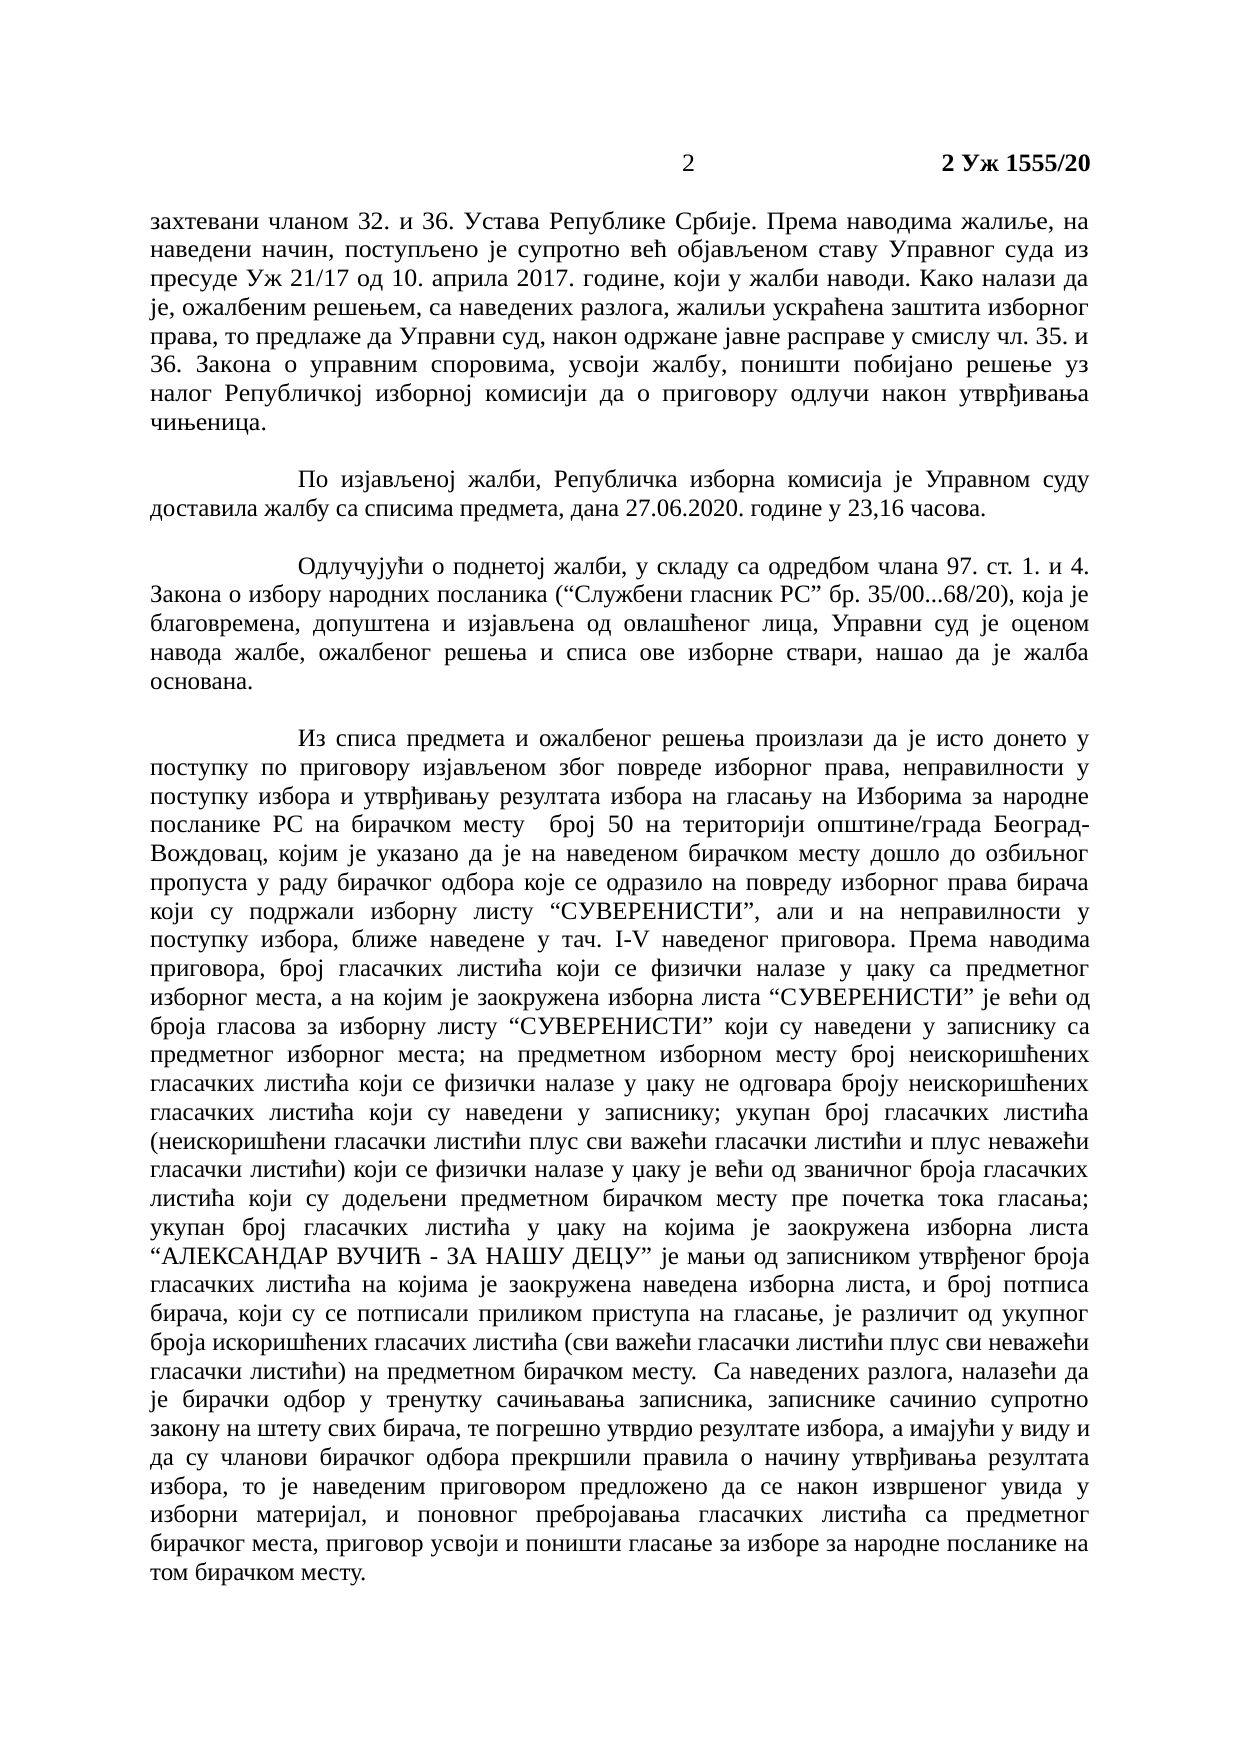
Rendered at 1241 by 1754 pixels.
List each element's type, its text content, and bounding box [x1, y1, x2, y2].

text Одлучујући о поднетој жалби, у складу са одредбом члана 97. ст. 1. и 4. Закона о избору народних посланика (“Службени гласник РС” бр. 35/00...68/20), која је благовремена, допуштена и изјављена од овлашћеног лица, Управни суд је оценом навода жалбе, ожалбеног решења и списа ове изборне ствари, нашао да је жалба основана. [150, 551, 1090, 694]
text захтевани чланом 32. и 36. Устава Републике Србије. Према наводима жалиље, на наведени начин, поступљено је супротно већ објављеном ставу Управног суда из пресуде Уж 21/17 од 10. априла 2017. године, који у жалби наводи. Како налази да је, ожалбеним решењем, са наведених разлога, жалиљи ускраћена заштита изборног права, то предлаже да Управни суд, након одржане јавне расправе у смислу чл. 35. и 36. Закона о управним споровима, усвоји жалбу, поништи побијано решење уз налог Републичкој изборној комисији да о приговору одлучи након утврђивања чињеница. [150, 206, 1090, 436]
text Из списа предмета и ожалбеног решења произлази да је исто донето у поступку по приговору изјављеном због повреде изборног права, неправилности у поступку избора и утврђивању резултата избора на гласању на Изборима за народне посланике РС на бирачком месту број 50 на територији општине/града Београд-Вождовац, којим је указано да је на наведеном бирачком месту дошло до озбиљног пропуста у раду бирачког одбора које се одразило на повреду изборног права бирача који су подржали изборну листу “СУВЕРЕНИСТИ”, али и на неправилности у поступку избора, ближе наведене у тач. I-V наведеног приговора. Према наводима приговора, број гласачких листића који се физички налазе у џаку са предметног изборног места, а на којим је заокружена изборна листа “СУВЕРЕНИСТИ” је већи од броја гласова за изборну листу “СУВЕРЕНИСТИ” који су наведени у записнику са предметног изборног места; на предметном изборном месту број неискоришћених гласачких листића који се физички налазе у џаку не одговара броју неискоришћених гласачких листића који су наведени у записнику; укупан број гласачких листића (неискоришћени гласачки листићи плус сви важећи гласачки листићи и плус неважећи гласачки листићи) који се физички налазе у џаку је већи од званичног броја гласачких листића који су додељени предметном бирачком месту пре почетка тока гласања; укупан број гласачких листића у џаку на којима је заокружена изборна листа “АЛЕКСАНДАР ВУЧИЋ - ЗА НАШУ ДЕЦУ” је мањи од записником утврђеног броја гласачких листића на којима је заокружена наведена изборна листа, и број потписа бирача, који су се потписали приликом приступа на гласање, је различит од укупног броја искоришћених гласачих листића (сви важећи гласачки листићи плус сви неважећи гласачки листићи) на предметном бирачком месту. Са наведених разлога, налазећи да је бирачки одбор у тренутку сачињавања записника, записнике сачинио супротно закону на штету свих бирача, те погрешно утврдио резултате избора, а имајући у виду и да су чланови бирачког одбора прекршили правила о начину утврђивања резултата избора, то је наведеним приговором предложено да се након извршеног увида у изборни материјал, и поновног пребројавања гласачких листића са предметног бирачког места, приговор усвоји и поништи гласање за изборе за народне посланике на том бирачком месту. [150, 723, 1090, 1586]
text По изјављеној жалби, Републичка изборна комисија је Управном суду доставила жалбу са списима предмета, дана 27.06.2020. године у 23,16 часова. [150, 464, 1090, 522]
